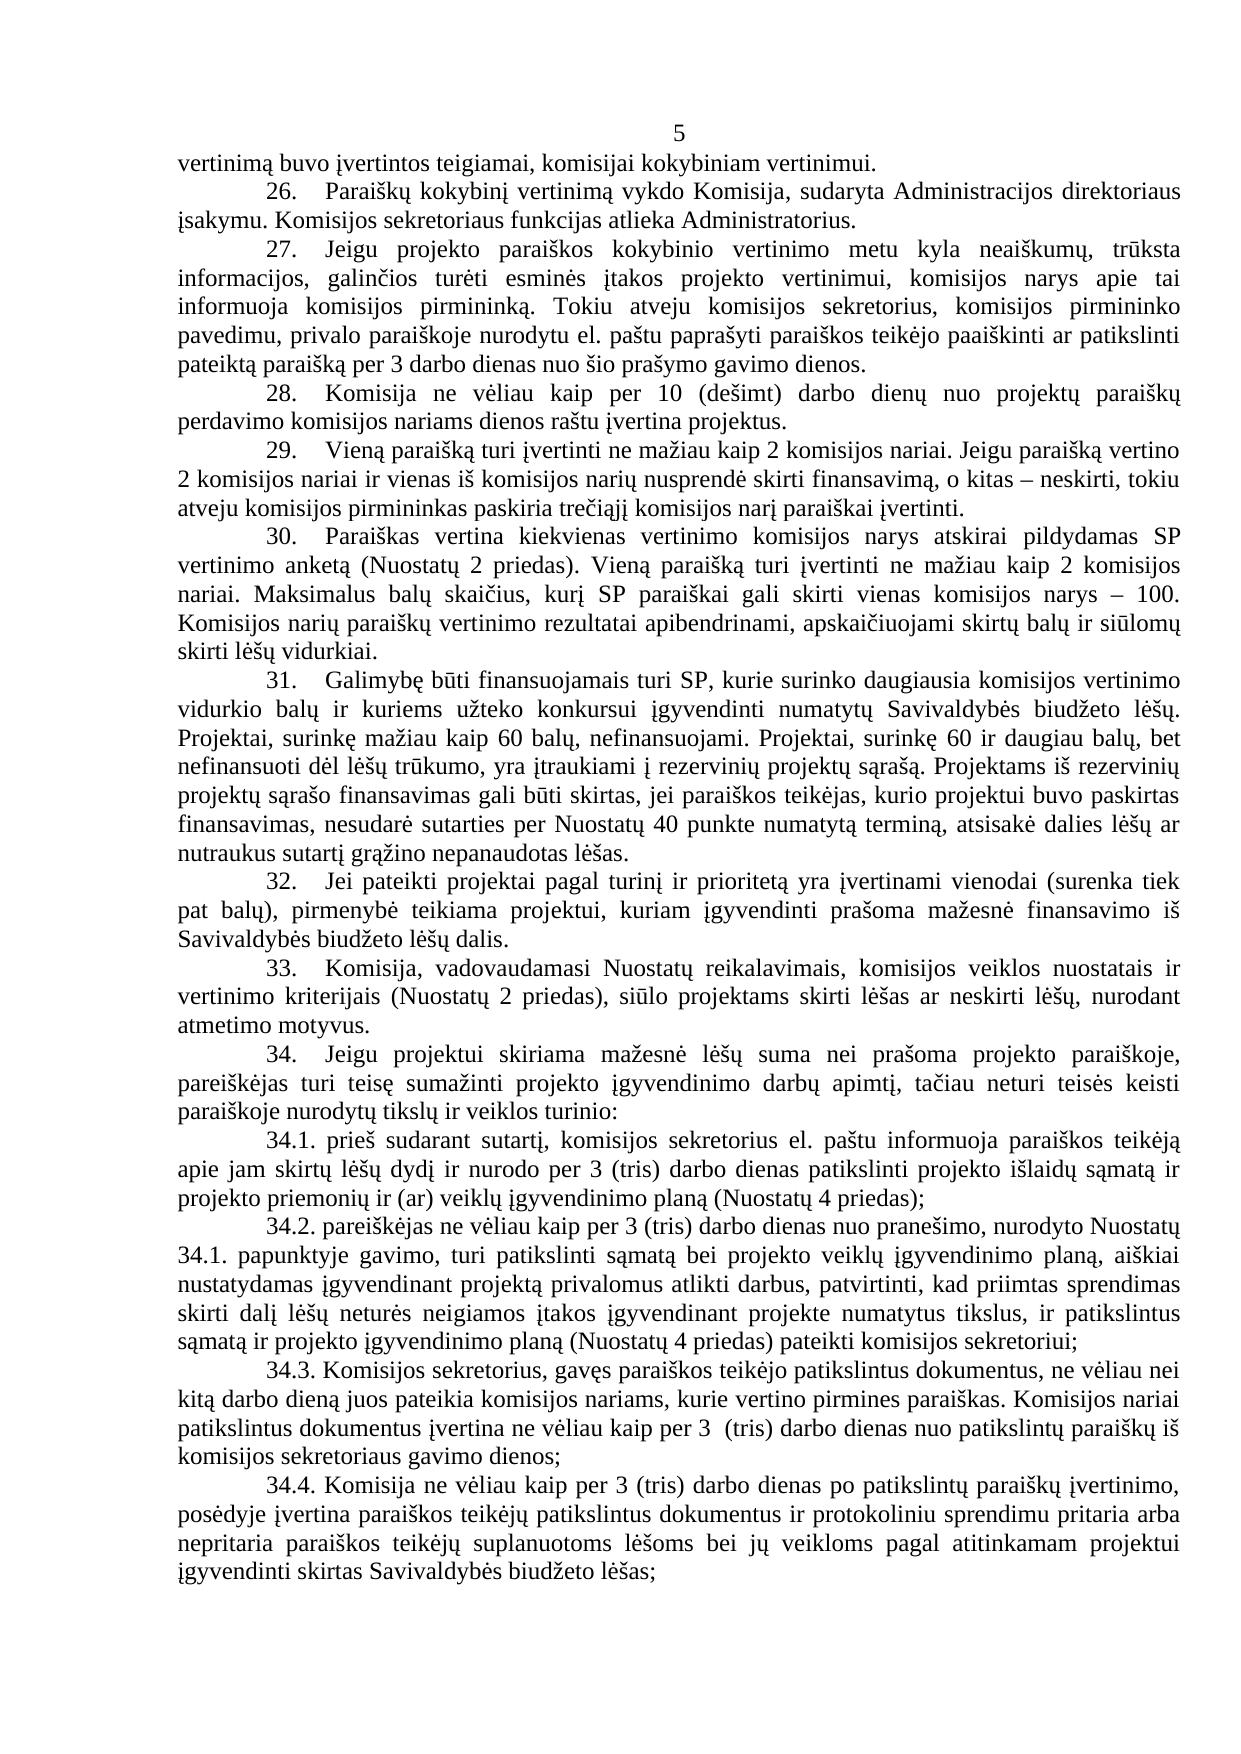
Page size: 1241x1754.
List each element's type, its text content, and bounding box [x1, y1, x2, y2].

text 33. Komisija, vadovaudamasi Nuostatų reikalavimais, komisijos veiklos nuostatais ir vertinimo kriterijais (Nuostatų 2 priedas), siūlo projektams skirti lėšas ar neskirti lėšų, nurodant atmetimo motyvus. [177, 953, 1181, 1039]
text 34.3. Komisijos sekretorius, gavęs paraiškos teikėjo patikslintus dokumentus, ne vėliau nei kitą darbo dieną juos pateikia komisijos nariams, kurie vertino pirmines paraiškas. Komisijos nariai patikslintus dokumentus įvertina ne vėliau kaip per 3 (tris) darbo dienas nuo patikslintų paraiškų iš komisijos sekretoriaus gavimo dienos; [177, 1355, 1181, 1470]
text 26. Paraiškų kokybinį vertinimą vykdo Komisija, sudaryta Administracijos direktoriaus įsakymu. Komisijos sekretoriaus funkcijas atlieka Administratorius. [177, 176, 1181, 234]
text 34.2. pareiškėjas ne vėliau kaip per 3 (tris) darbo dienas nuo pranešimo, nurodyto Nuostatų 34.1. papunktyje gavimo, turi patikslinti sąmatą bei projekto veiklų įgyvendinimo planą, aiškiai nustatydamas įgyvendinant projektą privalomus atlikti darbus, patvirtinti, kad priimtas sprendimas skirti dalį lėšų neturės neigiamos įtakos įgyvendinant projekte numatytus tikslus, ir patikslintus sąmatą ir projekto įgyvendinimo planą (Nuostatų 4 priedas) pateikti komisijos sekretoriui; [177, 1211, 1181, 1355]
text 27. Jeigu projekto paraiškos kokybinio vertinimo metu kyla neaiškumų, trūksta informacijos, galinčios turėti esminės įtakos projekto vertinimui, komisijos narys apie tai informuoja komisijos pirmininką. Tokiu atveju komisijos sekretorius, komisijos pirmininko pavedimu, privalo paraiškoje nurodytu el. paštu paprašyti paraiškos teikėjo paaiškinti ar patikslinti pateiktą paraišką per 3 darbo dienas nuo šio prašymo gavimo dienos. [177, 234, 1181, 378]
text 34.1. prieš sudarant sutartį, komisijos sekretorius el. paštu informuoja paraiškos teikėją apie jam skirtų lėšų dydį ir nurodo per 3 (tris) darbo dienas patikslinti projekto išlaidų sąmatą ir projekto priemonių ir (ar) veiklų įgyvendinimo planą (Nuostatų 4 priedas); [177, 1125, 1181, 1211]
text 34. Jeigu projektui skiriama mažesnė lėšų suma nei prašoma projekto paraiškoje, pareiškėjas turi teisę sumažinti projekto įgyvendinimo darbų apimtį, tačiau neturi teisės keisti paraiškoje nurodytų tikslų ir veiklos turinio: [177, 1039, 1181, 1125]
text 28. Komisija ne vėliau kaip per 10 (dešimt) darbo dienų nuo projektų paraiškų perdavimo komisijos nariams dienos raštu įvertina projektus. [177, 378, 1181, 435]
text 32. Jei pateikti projektai pagal turinį ir prioritetą yra įvertinami vienodai (surenka tiek pat balų), pirmenybė teikiama projektui, kuriam įgyvendinti prašoma mažesnė finansavimo iš Savivaldybės biudžeto lėšų dalis. [177, 866, 1181, 953]
text vertinimą buvo įvertintos teigiamai, komisijai kokybiniam vertinimui. [177, 148, 1181, 176]
text 30. Paraiškas vertina kiekvienas vertinimo komisijos narys atskirai pildydamas SP vertinimo anketą (Nuostatų 2 priedas). Vieną paraišką turi įvertinti ne mažiau kaip 2 komisijos nariai. Maksimalus balų skaičius, kurį SP paraiškai gali skirti vienas komisijos narys – 100. Komisijos narių paraiškų vertinimo rezultatai apibendrinami, apskaičiuojami skirtų balų ir siūlomų skirti lėšų vidurkiai. [177, 521, 1181, 665]
text 29. Vieną paraišką turi įvertinti ne mažiau kaip 2 komisijos nariai. Jeigu paraišką vertino 2 komisijos nariai ir vienas iš komisijos narių nusprendė skirti finansavimą, o kitas – neskirti, tokiu atveju komisijos pirmininkas paskiria trečiąjį komisijos narį paraiškai įvertinti. [177, 435, 1181, 521]
text 31. Galimybę būti finansuojamais turi SP, kurie surinko daugiausia komisijos vertinimo vidurkio balų ir kuriems užteko konkursui įgyvendinti numatytų Savivaldybės biudžeto lėšų. Projektai, surinkę mažiau kaip 60 balų, nefinansuojami. Projektai, surinkę 60 ir daugiau balų, bet nefinansuoti dėl lėšų trūkumo, yra įtraukiami į rezervinių projektų sąrašą. Projektams iš rezervinių projektų sąrašo finansavimas gali būti skirtas, jei paraiškos teikėjas, kurio projektui buvo paskirtas finansavimas, nesudarė sutarties per Nuostatų 40 punkte numatytą terminą, atsisakė dalies lėšų ar nutraukus sutartį grąžino nepanaudotas lėšas. [177, 665, 1181, 866]
text 34.4. Komisija ne vėliau kaip per 3 (tris) darbo dienas po patikslintų paraiškų įvertinimo, posėdyje įvertina paraiškos teikėjų patikslintus dokumentus ir protokoliniu sprendimu pritaria arba nepritaria paraiškos teikėjų suplanuotoms lėšoms bei jų veikloms pagal atitinkamam projektui įgyvendinti skirtas Savivaldybės biudžeto lėšas; [177, 1470, 1181, 1585]
